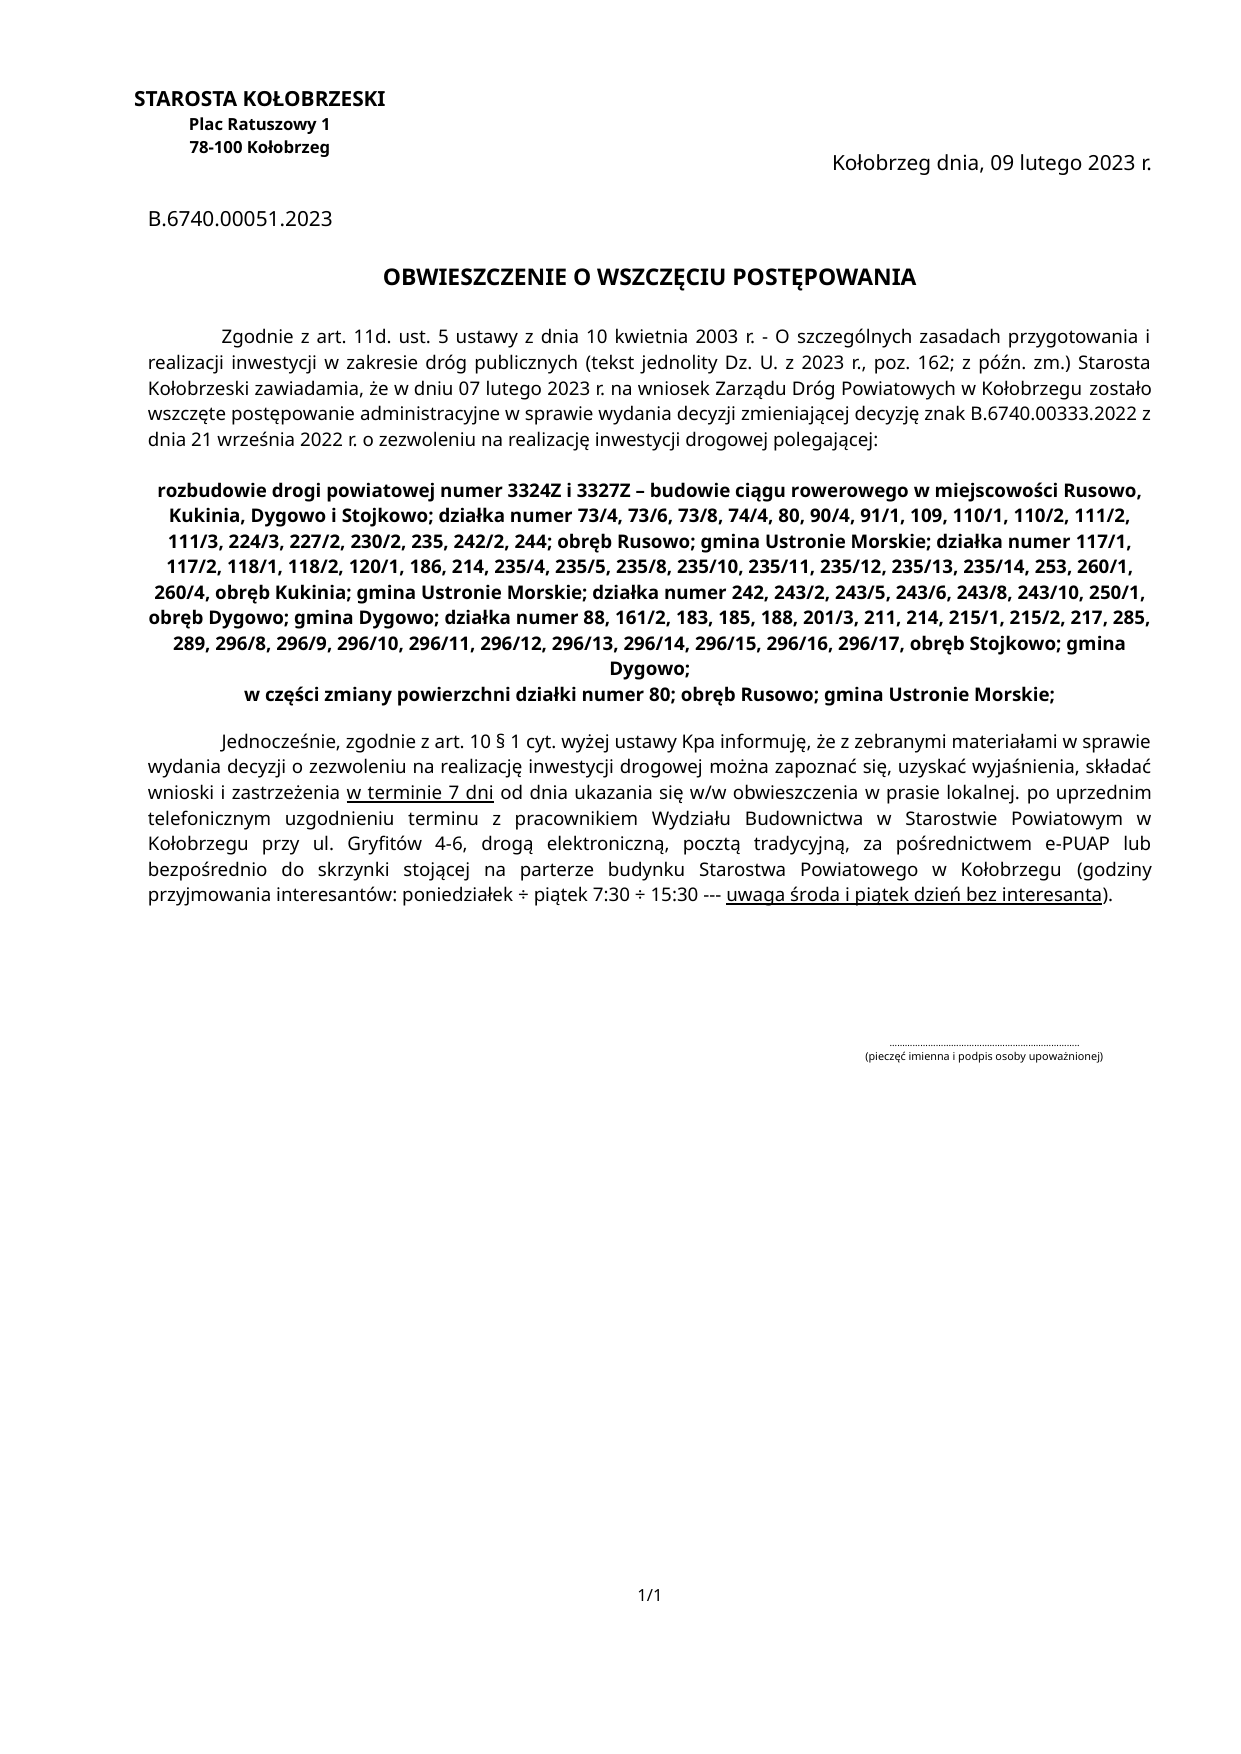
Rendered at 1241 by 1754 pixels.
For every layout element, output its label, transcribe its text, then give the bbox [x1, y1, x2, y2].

text w części zmiany powierzchni działki numer 80; obręb Rusowo; gmina Ustronie Morskie; [148, 681, 1152, 707]
table_cell [148, 1078, 1152, 1106]
text STAROSTA KOŁOBRZESKI [103, 84, 416, 113]
table_cell [148, 176, 1152, 204]
table_cell [148, 935, 482, 1049]
table_cell OBWIESZCZENIE O WSZCZĘCIU POSTĘPOWANIA [148, 261, 1152, 293]
table_header [148, 907, 1152, 935]
table_cell [148, 1049, 482, 1077]
table_cell B.6740.00051.2023 [148, 205, 1152, 233]
table_cell .......................................................................... [817, 935, 1152, 1049]
text rozbudowie drogi powiatowej numer 3324Z i 3327Z – budowie ciągu rowerowego w miejscowości Rusowo, Kukinia, Dygowo i Stojkowo; działka numer 73/4, 73/6, 73/8, 74/4, 80, 90/4, 91/1, 109, 110/1, 110/2, 111/2, 111/3, 224/3, 227/2, 230/2, 235, 242/2, 244; obręb Rusowo; gmina Ustronie Morskie; działka numer 117/1, 117/2, 118/1, 118/2, 120/1, 186, 214, 235/4, 235/5, 235/8, 235/10, 235/11, 235/12, 235/13, 235/14, 253, 260/1, 260/4, obręb Kukinia; gmina Ustronie Morskie; działka numer 242, 243/2, 243/5, 243/6, 243/8, 243/10, 250/1, obręb Dygowo; gmina Dygowo; działka numer 88, 161/2, 183, 185, 188, 201/3, 211, 214, 215/1, 215/2, 217, 285, 289, 296/8, 296/9, 296/10, 296/11, 296/12, 296/13, 296/14, 296/15, 296/16, 296/17, obręb Stojkowo; gmina Dygowo; [148, 477, 1152, 681]
text Jednocześnie, zgodnie z art. 10 § 1 cyt. wyżej ustawy Kpa informuję, że z zebranymi materiałami w sprawie wydania decyzji o zezwoleniu na realizację inwestycji drogowej można zapoznać się, uzyskać wyjaśnienia, składać wnioski i zastrzeżenia w terminie 7 dni od dnia ukazania się w/w obwieszczenia w prasie lokalnej. po uprzednim telefonicznym uzgodnieniu terminu z pracownikiem Wydziału Budownictwa w Starostwie Powiatowym w Kołobrzegu przy ul. Gryfitów 4-6, drogą elektroniczną, pocztą tradycyjną, za pośrednictwem e-PUAP lub bezpośrednio do skrzynki stojącej na parterze budynku Starostwa Powiatowego w Kołobrzegu (godziny przyjmowania interesantów: poniedziałek ÷ piątek 7:30 ÷ 15:30 --- uwaga środa i piątek dzień bez interesanta). [148, 728, 1152, 907]
table_cell [148, 233, 1152, 261]
table_header Kołobrzeg dnia, 09 lutego 2023 r. [148, 148, 1152, 176]
table_cell [148, 293, 1152, 321]
text Zgodnie z art. 11d. ust. 5 ustawy z dnia 10 kwietnia 2003 r. - O szczególnych zasadach przygotowania i realizacji inwestycji w zakresie dróg publicznych (tekst jednolity Dz. U. z 2023 r., poz. 162; z późn. zm.) Starosta Kołobrzeski zawiadamia, że w dniu 07 lutego 2023 r. na wniosek Zarządu Dróg Powiatowych w Kołobrzegu zostało wszczęte postępowanie administracyjne w sprawie wydania decyzji zmieniającej decyzję znak B.6740.00333.2022 z dnia 21 września 2022 r. o zezwoleniu na realizację inwestycji drogowej polegającej: [148, 321, 1152, 452]
table_cell [482, 935, 817, 1049]
table_cell [482, 1049, 817, 1077]
text Plac Ratuszowy 1 [103, 113, 416, 136]
text 78-100 Kołobrzeg [103, 136, 416, 158]
table_cell (pieczęć imienna i podpis osoby upoważnionej) [817, 1049, 1152, 1077]
